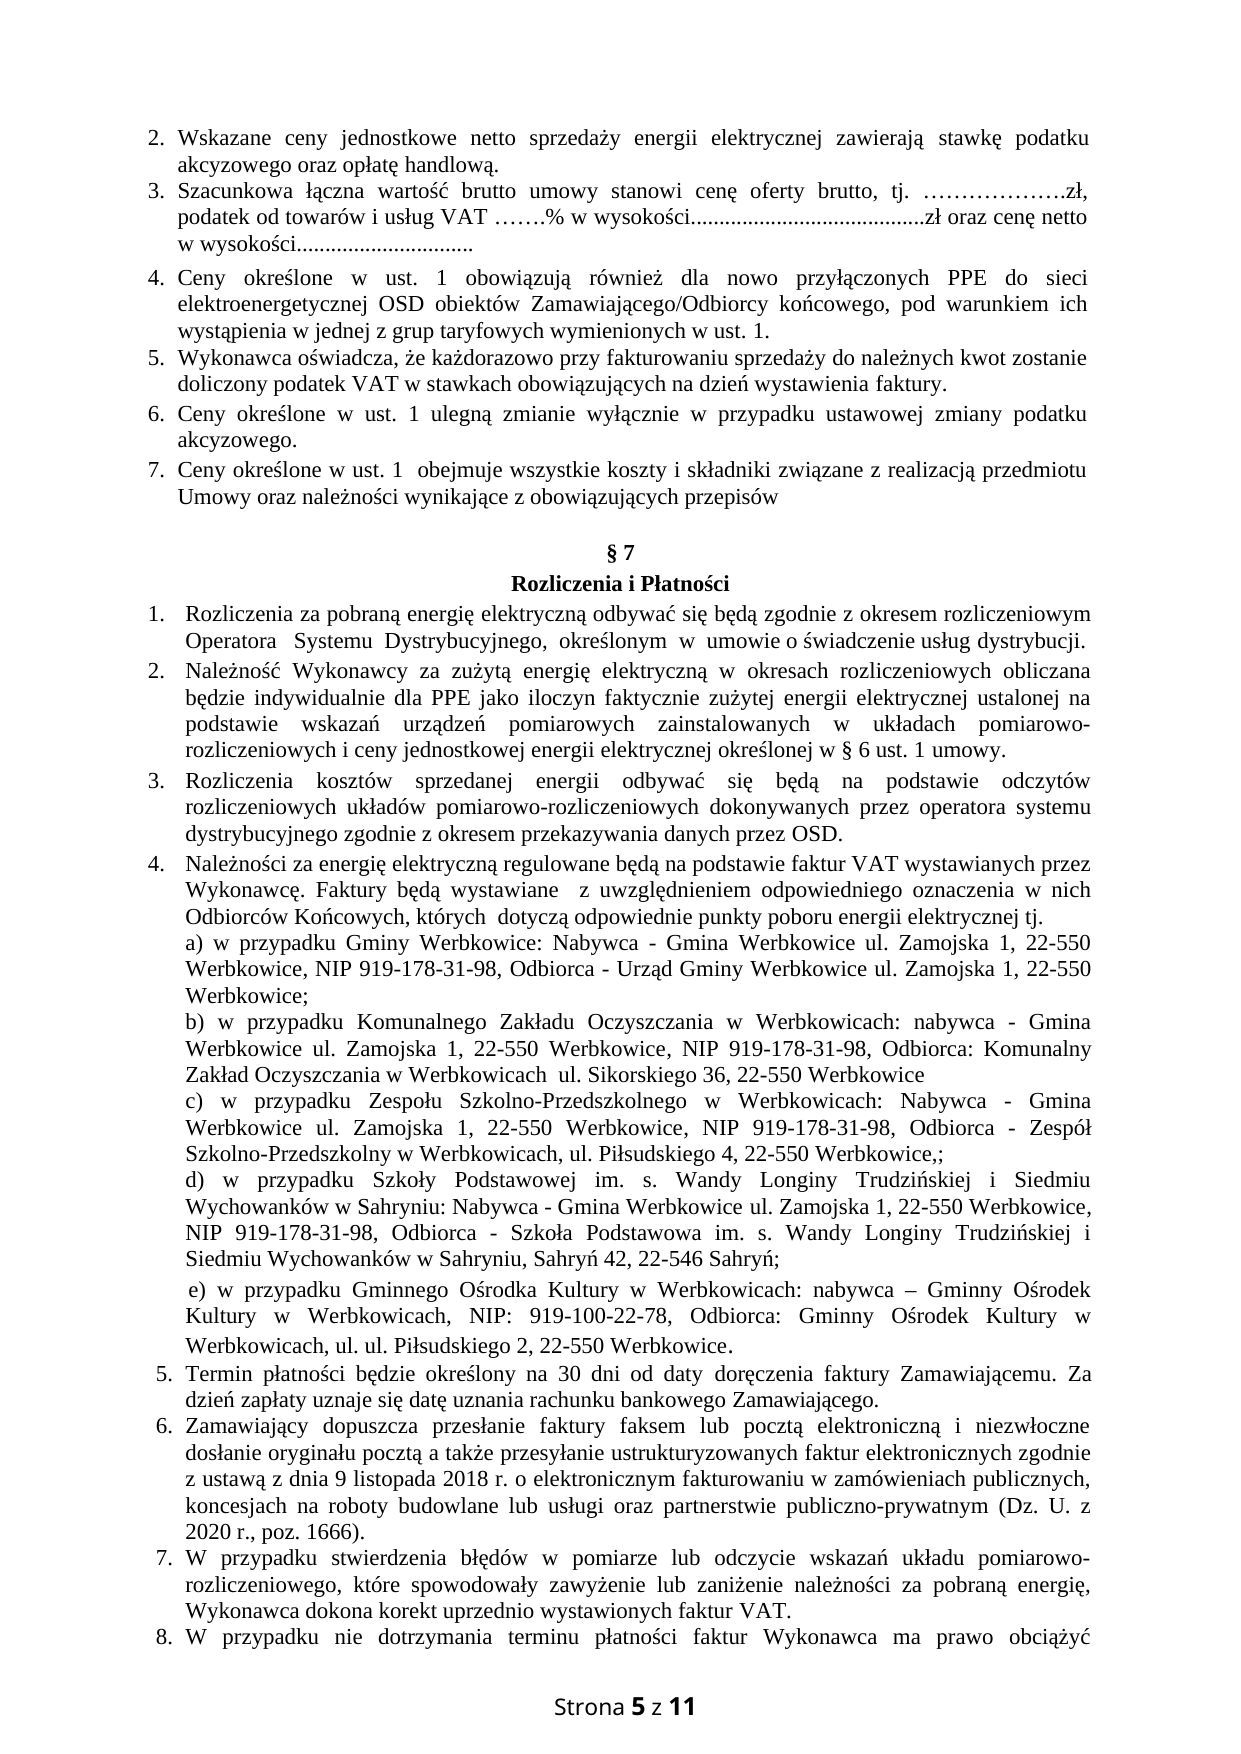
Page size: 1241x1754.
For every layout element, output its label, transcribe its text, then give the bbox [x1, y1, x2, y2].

list Rozliczenia za pobraną energię elektryczną odbywać się będą zgodnie z okresem rozliczeniowym Operatora Systemu Dystrybucyjnego, określonym w umowie o świadczenie usług dystrybucji. [148, 600, 1092, 653]
list e) w przypadku Gminnego Ośrodka Kultury w Werbkowicach: nabywca – Gminny Ośrodek Kultury w Werbkowicach, NIP: 919-100-22-78, Odbiorca: Gminny Ośrodek Kultury w Werbkowicach, ul. ul. Piłsudskiego 2, 22-550 Werbkowice. [156, 1276, 1092, 1360]
list b) w przypadku Komunalnego Zakładu Oczyszczania w Werbkowicach: nabywca - Gmina Werbkowice ul. Zamojska 1, 22-550 Werbkowice, NIP 919-178-31-98, Odbiorca: Komunalny Zakład Oczyszczania w Werbkowicach ul. Sikorskiego 36, 22-550 Werbkowice [185, 1008, 1092, 1087]
list c) w przypadku Zespołu Szkolno-Przedszkolnego w Werbkowicach: Nabywca - Gmina Werbkowice ul. Zamojska 1, 22-550 Werbkowice, NIP 919-178-31-98, Odbiorca - Zespół Szkolno-Przedszkolny w Werbkowicach, ul. Piłsudskiego 4, 22-550 Werbkowice,; [185, 1087, 1092, 1166]
list Zamawiający dopuszcza przesłanie faktury faksem lub pocztą elektroniczną i niezwłoczne dosłanie oryginału pocztą a także przesyłanie ustrukturyzowanych faktur elektronicznych zgodnie z ustawą z dnia 9 listopada 2018 r. o elektronicznym fakturowaniu w zamówieniach publicznych, koncesjach na roboty budowlane lub usługi oraz partnerstwie publiczno-prywatnym (Dz. U. z 2020 r., poz. 1666). [156, 1413, 1092, 1544]
text Rozliczenia i Płatności [85, 570, 1155, 596]
list Rozliczenia kosztów sprzedanej energii odbywać się będą na podstawie odczytów rozliczeniowych układów pomiarowo-rozliczeniowych dokonywanych przez operatora systemu dystrybucyjnego zgodnie z okresem przekazywania danych przez OSD. [148, 767, 1092, 846]
list Należność Wykonawcy za zużytą energię elektryczną w okresach rozliczeniowych obliczana będzie indywidualnie dla PPE jako iloczyn faktycznie zużytej energii elektrycznej ustalonej na podstawie wskazań urządzeń pomiarowych zainstalowanych w układach pomiarowo-rozliczeniowych i ceny jednostkowej energii elektrycznej określonej w § 6 ust. 1 umowy. [148, 657, 1092, 763]
list Wskazane ceny jednostkowe netto sprzedaży energii elektrycznej zawierają stawkę podatku akcyzowego oraz opłatę handlową. [148, 124, 1089, 177]
list Ceny określone w ust. 1 obejmuje wszystkie koszty i składniki związane z realizacją przedmiotu Umowy oraz należności wynikające z obowiązujących przepisów [148, 456, 1089, 509]
list Należności za energię elektryczną regulowane będą na podstawie faktur VAT wystawianych przez Wykonawcę. Faktury będą wystawiane z uwzględnieniem odpowiedniego oznaczenia w nich Odbiorców Końcowych, których dotyczą odpowiednie punkty poboru energii elektrycznej tj. [148, 850, 1092, 929]
list W przypadku stwierdzenia błędów w pomiarze lub odczycie wskazań układu pomiarowo-rozliczeniowego, które spowodowały zawyżenie lub zaniżenie należności za pobraną energię, Wykonawca dokona korekt uprzednio wystawionych faktur VAT. [156, 1544, 1092, 1623]
list W przypadku nie dotrzymania terminu płatności faktur Wykonawca ma prawo obciążyć [156, 1623, 1092, 1650]
list Szacunkowa łączna wartość brutto umowy stanowi cenę oferty brutto, tj. ……………….zł, podatek od towarów i usług VAT …….% w wysokości.........................................zł oraz cenę netto w wysokości............................... [148, 177, 1089, 256]
list a) w przypadku Gminy Werbkowice: Nabywca - Gmina Werbkowice ul. Zamojska 1, 22-550 Werbkowice, NIP 919-178-31-98, Odbiorca - Urząd Gminy Werbkowice ul. Zamojska 1, 22-550 Werbkowice; [185, 929, 1092, 1008]
text § 7 [85, 539, 1155, 566]
list Termin płatności będzie określony na 30 dni od daty doręczenia faktury Zamawiającemu. Za dzień zapłaty uznaje się datę uznania rachunku bankowego Zamawiającego. [156, 1360, 1092, 1413]
list Ceny określone w ust. 1 obowiązują również dla nowo przyłączonych PPE do sieci elektroenergetycznej OSD obiektów Zamawiającego/Odbiorcy końcowego, pod warunkiem ich wystąpienia w jednej z grup taryfowych wymienionych w ust. 1. [148, 264, 1089, 343]
list d) w przypadku Szkoły Podstawowej im. s. Wandy Longiny Trudzińskiej i Siedmiu Wychowanków w Sahryniu: Nabywca - Gmina Werbkowice ul. Zamojska 1, 22-550 Werbkowice, NIP 919-178-31-98, Odbiorca - Szkoła Podstawowa im. s. Wandy Longiny Trudzińskiej i Siedmiu Wychowanków w Sahryniu, Sahryń 42, 22-546 Sahryń; [185, 1166, 1092, 1272]
list Wykonawca oświadcza, że każdorazowo przy fakturowaniu sprzedaży do należnych kwot zostanie doliczony podatek VAT w stawkach obowiązujących na dzień wystawienia faktury. [148, 343, 1089, 396]
list Ceny określone w ust. 1 ulegną zmianie wyłącznie w przypadku ustawowej zmiany podatku akcyzowego. [148, 400, 1089, 453]
